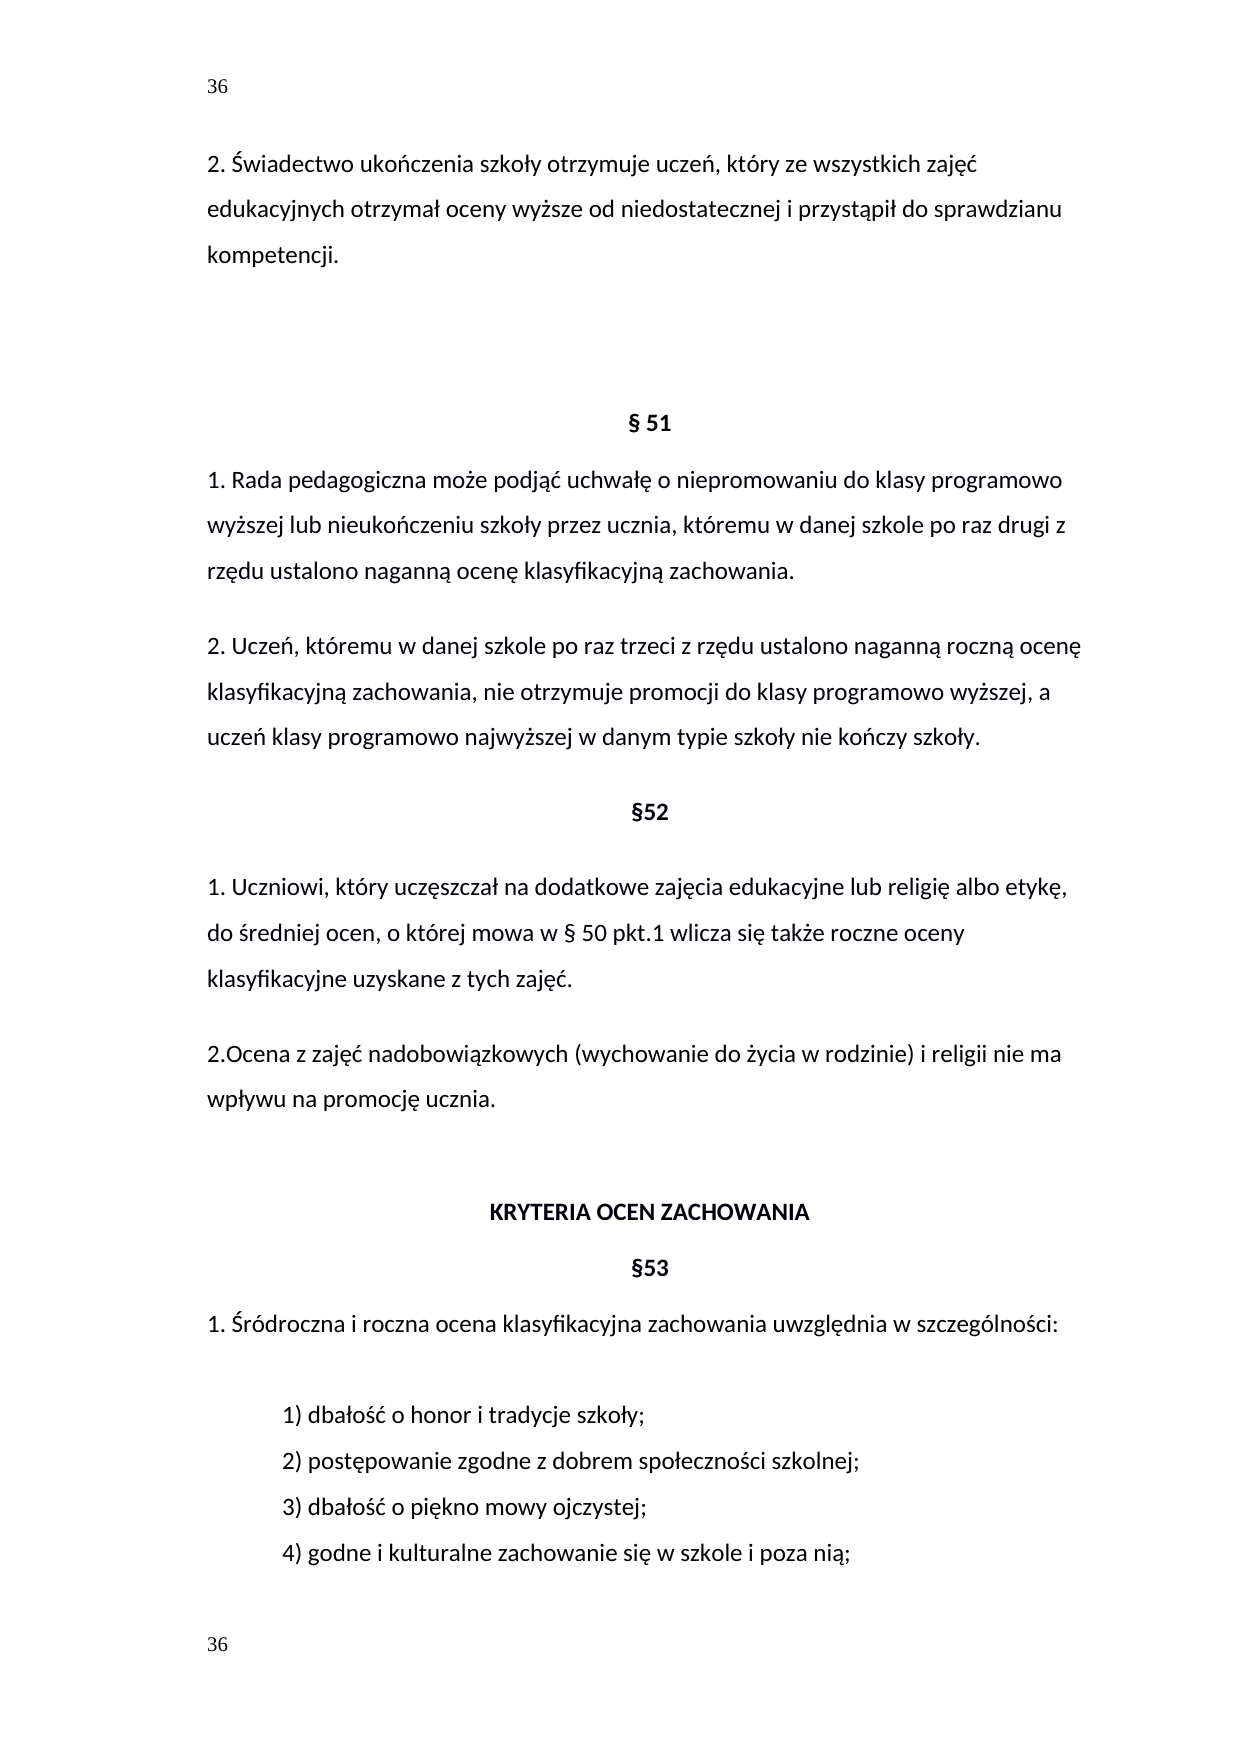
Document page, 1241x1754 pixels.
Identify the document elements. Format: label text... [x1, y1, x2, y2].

text 2.Ocena z zajęć nadobowiązkowych (wychowanie do życia w rodzinie) i religii nie ma wpływu na promocję ucznia. [207, 1038, 1092, 1114]
text 2. Uczeń, któremu w danej szkole po raz trzeci z rzędu ustalono naganną roczną ocenę klasyfikacyjną zachowania, nie otrzymuje promocji do klasy programowo wyższej, a uczeń klasy programowo najwyższej w danym typie szkoły nie kończy szkoły. [207, 630, 1092, 752]
text § 51 [207, 408, 1092, 438]
text KRYTERIA OCEN ZACHOWANIA [207, 1196, 1092, 1226]
text 1) dbałość o honor i tradycje szkoły; 2) postępowanie zgodne z dobrem społeczności szkolnej; 3) dbałość o piękno mowy ojczystej; 4) godne i kulturalne zachowanie się w szkole i poza nią; [282, 1354, 1092, 1567]
text 1. Śródroczna i roczna ocena klasyfikacyjna zachowania uwzględnia w szczególności: [207, 1308, 1092, 1338]
text §52 [207, 796, 1092, 827]
text 1. Rada pedagogiczna może podjąć uchwałę o niepromowaniu do klasy programowo wyższej lub nieukończeniu szkoły przez ucznia, któremu w danej szkole po raz drugi z rzędu ustalono naganną ocenę klasyfikacyjną zachowania. [207, 464, 1092, 586]
text 1. Uczniowi, który uczęszczał na dodatkowe zajęcia edukacyjne lub religię albo etykę, do średniej ocen, o której mowa w § 50 pkt.1 wlicza się także roczne oceny klasyfikacyjne uzyskane z tych zajęć. [207, 871, 1092, 993]
text §53 [207, 1252, 1092, 1282]
text 2. Świadectwo ukończenia szkoły otrzymuje uczeń, który ze wszystkich zajęć edukacyjnych otrzymał oceny wyższe od niedostatecznej i przystąpił do sprawdzianu kompetencji. [207, 148, 1092, 270]
